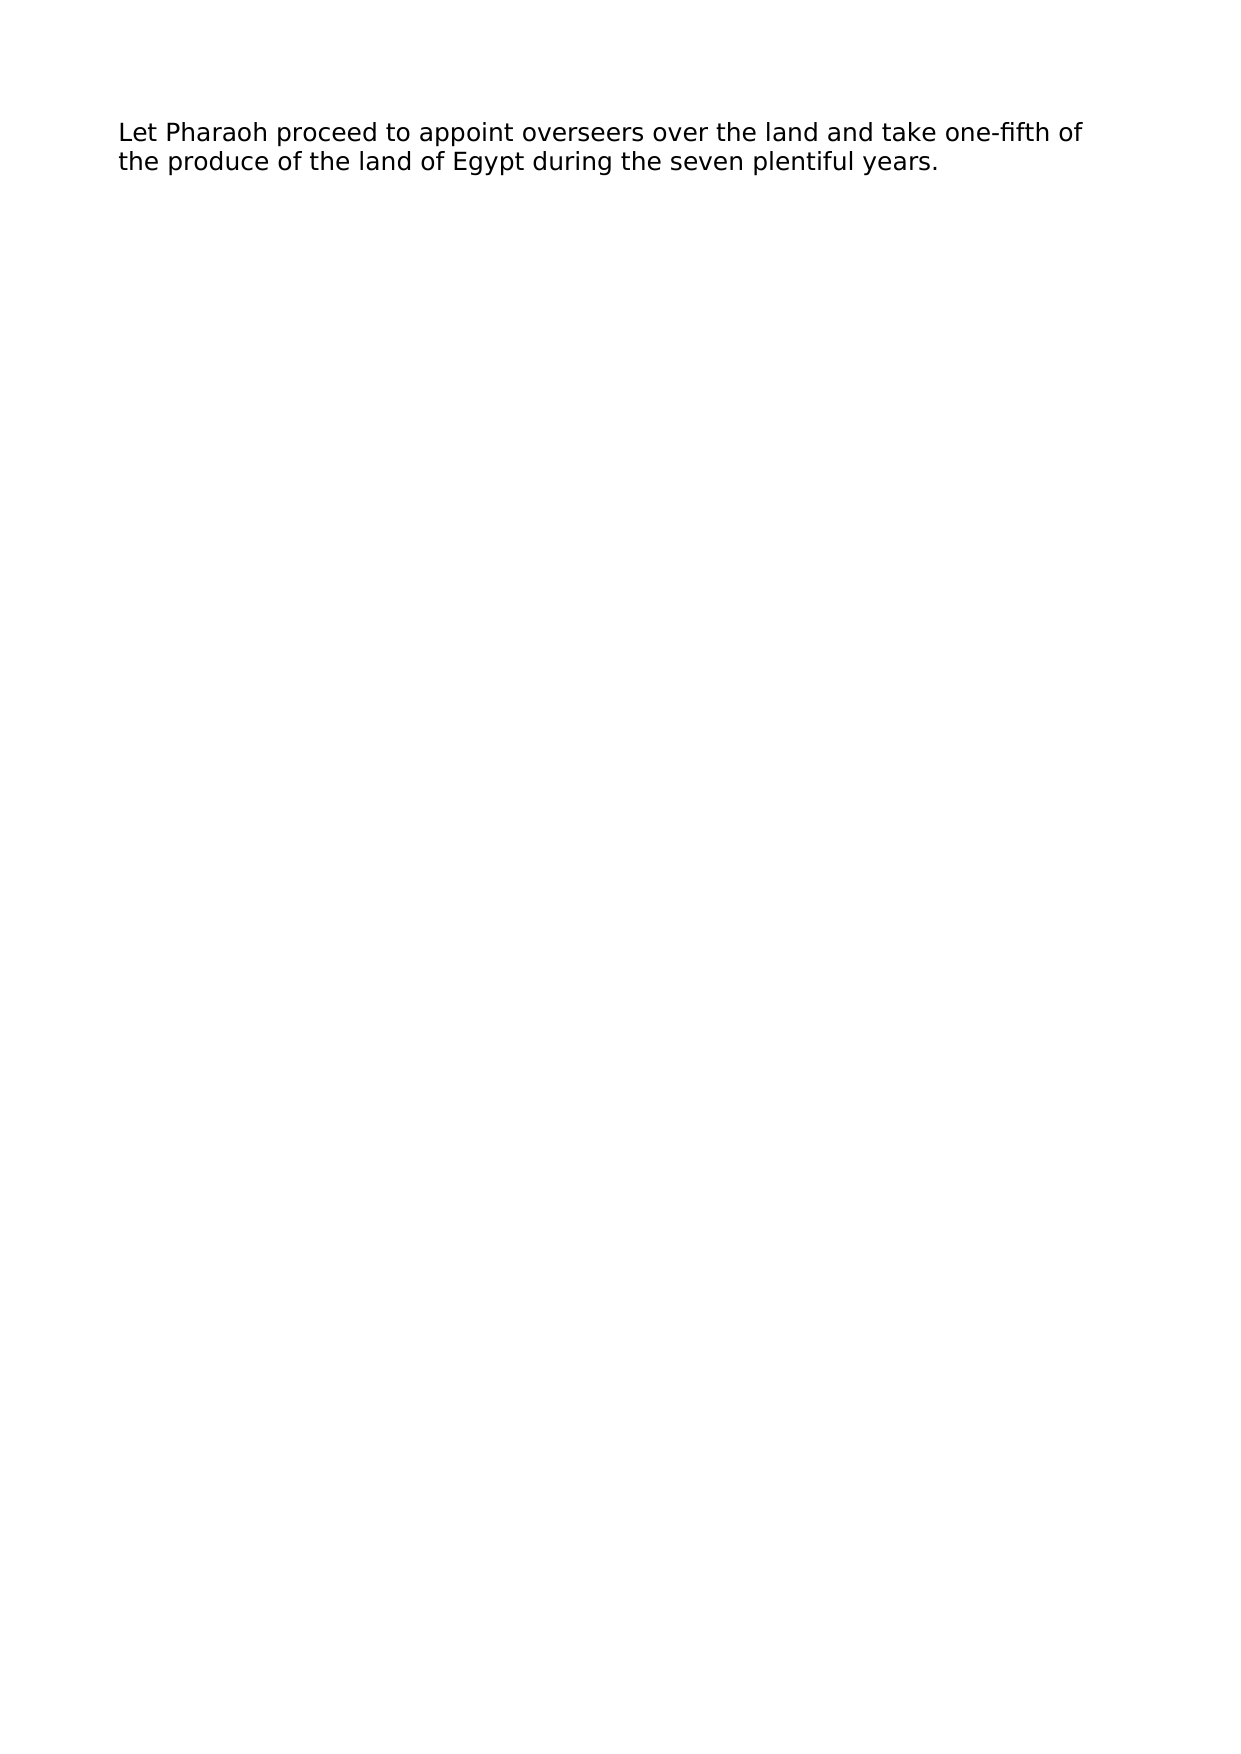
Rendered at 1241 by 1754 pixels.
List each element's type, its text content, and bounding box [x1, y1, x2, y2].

text Let Pharaoh proceed to appoint overseers over the land and take one-fifth of the produce of the land of Egypt during the seven plentiful years. [118, 118, 1122, 176]
